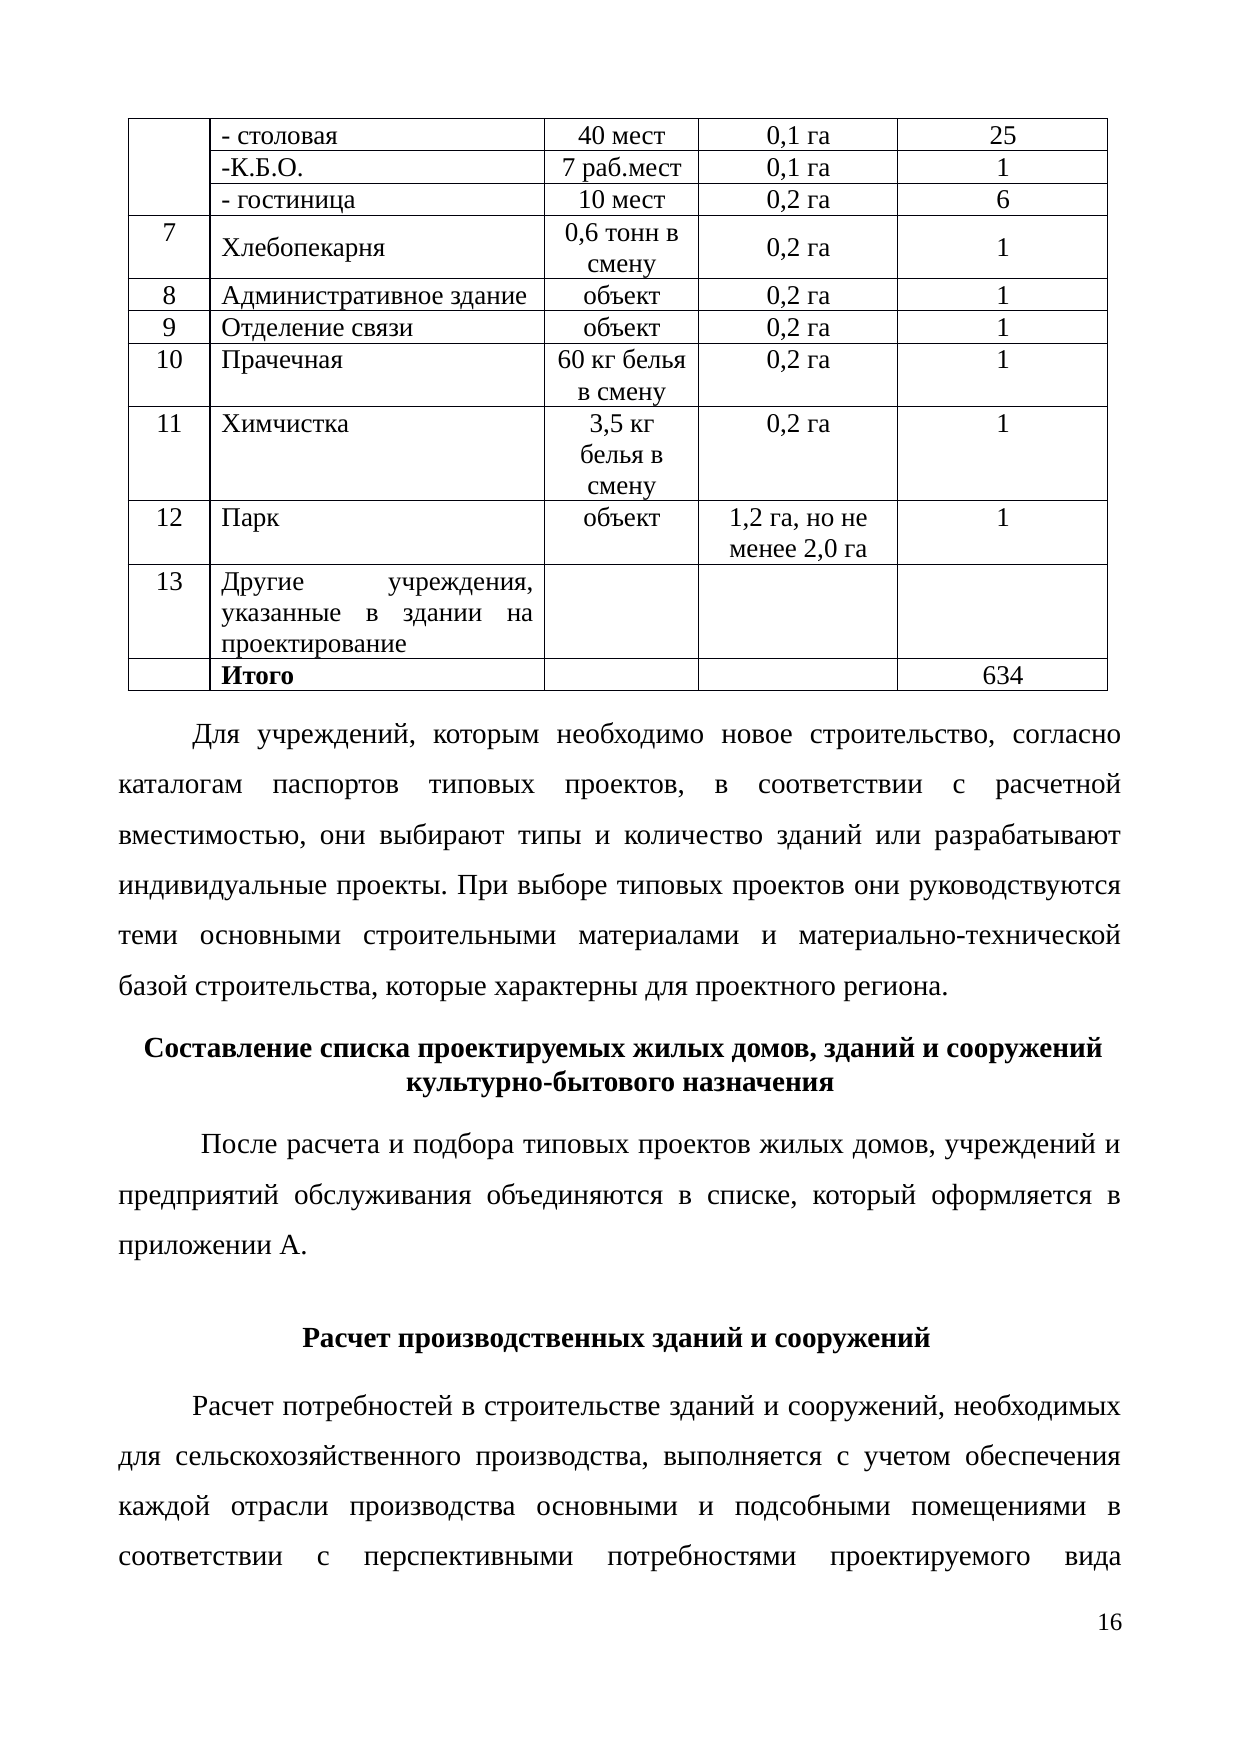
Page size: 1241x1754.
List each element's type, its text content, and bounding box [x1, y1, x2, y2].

table_cell Отделение связи [211, 311, 544, 342]
table_cell 3,5 кг белья в смену [545, 407, 698, 500]
table_cell 1 [898, 344, 1107, 406]
table_cell [545, 659, 698, 690]
table_cell 0,2 га [699, 279, 897, 310]
table_cell 0,6 тонн в смену [545, 216, 698, 278]
table_cell 9 [129, 311, 209, 342]
table_cell [545, 565, 698, 658]
table_cell Хлебопекарня [211, 216, 544, 278]
table_cell 25 [898, 119, 1107, 150]
text Расчет потребностей в строительстве зданий и сооружений, необходимых для сельскохозяйственного производства, выполняется с учетом обеспечения каждой отрасли производства основными и подсобными помещениями в соответствии с перспективными потребностями проектируемого вида [118, 1388, 1122, 1572]
table_cell -К.Б.О. [211, 151, 544, 182]
table_cell [699, 565, 897, 658]
table_cell 0,2 га [699, 344, 897, 406]
text После расчета и подбора типовых проектов жилых домов, учреждений и предприятий обслуживания объединяются в списке, который оформляется в приложении А. [118, 1126, 1122, 1261]
text Для учреждений, которым необходимо новое строительство, согласно каталогам паспортов типовых проектов, в соответствии с расчетной вместимостью, они выбирают типы и количество зданий или разрабатывают индивидуальные проекты. При выборе типовых проектов они руководствуются теми основными строительными материалами и материально-технической базой строительства, которые характерны для проектного региона. [118, 716, 1122, 1001]
table_cell 8 [129, 279, 209, 310]
table_cell - гостиница [211, 184, 544, 215]
table_cell Другие учреждения, указанные в здании на проектирование [211, 565, 544, 658]
table_cell объект [545, 311, 698, 342]
table_cell 0,2 га [699, 184, 897, 215]
table_cell объект [545, 501, 698, 563]
table_cell 634 [898, 659, 1107, 690]
table_cell 1 [898, 407, 1107, 500]
table_cell 10 [129, 344, 209, 406]
text Расчет производственных зданий и сооружений [118, 1321, 1122, 1354]
table_cell 0,1 га [699, 151, 897, 182]
table_cell 1,2 га, но не менее 2,0 га [699, 501, 897, 563]
table_cell Административное здание [211, 279, 544, 310]
table_cell [129, 119, 209, 215]
table_cell 40 мест [545, 119, 698, 150]
table_cell 12 [129, 501, 209, 563]
table_cell 60 кг белья в смену [545, 344, 698, 406]
table_cell Химчистка [211, 407, 544, 500]
table_cell 0,2 га [699, 311, 897, 342]
table_cell 1 [898, 279, 1107, 310]
table_cell [129, 659, 209, 690]
table_cell [898, 565, 1107, 658]
table_cell 0,1 га [699, 119, 897, 150]
table_cell 6 [898, 184, 1107, 215]
table_cell 1 [898, 216, 1107, 278]
table_cell - столовая [211, 119, 544, 150]
table_cell 0,2 га [699, 216, 897, 278]
text Составление списка проектируемых жилых домов, зданий и сооружений культурно-бытового назначения [118, 1031, 1122, 1098]
table_cell Итого [211, 659, 544, 690]
table_cell 11 [129, 407, 209, 500]
table_cell 7 [129, 216, 209, 278]
table_cell 10 мест [545, 184, 698, 215]
table_cell 1 [898, 501, 1107, 563]
table_cell Прачечная [211, 344, 544, 406]
table_cell Парк [211, 501, 544, 563]
table_cell 1 [898, 151, 1107, 182]
table_cell 7 раб.мест [545, 151, 698, 182]
table_cell объект [545, 279, 698, 310]
table_cell 13 [129, 565, 209, 658]
table_cell 1 [898, 311, 1107, 342]
table_cell [699, 659, 897, 690]
table_cell 0,2 га [699, 407, 897, 500]
